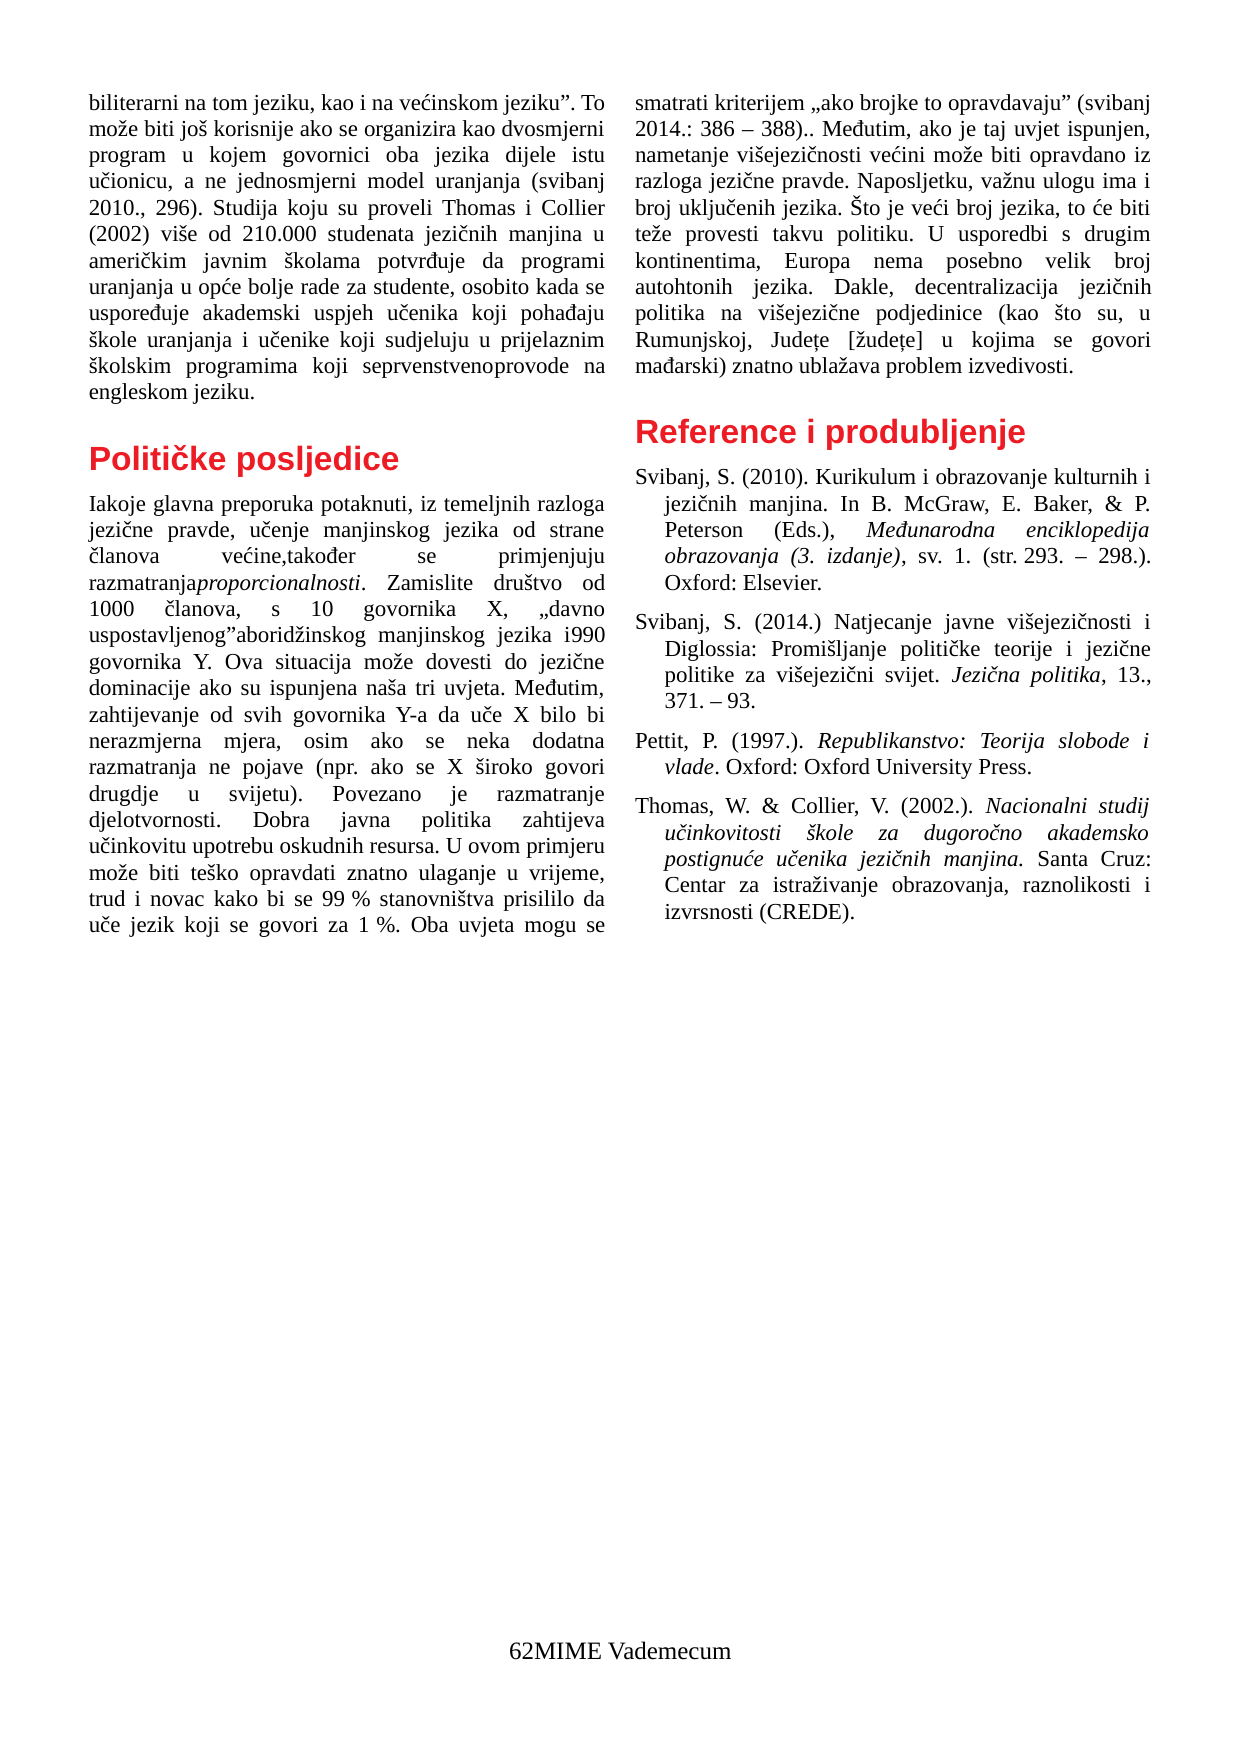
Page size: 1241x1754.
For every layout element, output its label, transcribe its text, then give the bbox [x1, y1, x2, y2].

subtitle Političke posljedice [88, 439, 605, 477]
text Iakoje glavna preporuka potaknuti, iz temeljnih razloga jezične pravde, učenje manjinskog jezika od strane članova većine,također se primjenjuju razmatranjaproporcionalnosti. Zamislite društvo od 1000 članova, s 10 govornika X, „davno uspostavljenog”aboridžinskog manjinskog jezika i990 govornika Y. Ova situacija može dovesti do jezične dominacije ako su ispunjena naša tri uvjeta. Međutim, zahtijevanje od svih govornika Y-a da uče X bilo bi nerazmjerna mjera, osim ako se neka dodatna razmatranja ne pojave (npr. ako se X široko govori drugdje u svijetu). Povezano je razmatranje djelotvornosti. Dobra javna politika zahtijeva učinkovitu upotrebu oskudnih resursa. U ovom primjeru može biti teško opravdati znatno ulaganje u vrijeme, trud i novac kako bi se 99 % stanovništva prisililo da uče jezik koji se govori za 1 %. Oba uvjeta mogu se [88, 490, 605, 938]
text biliterarni na tom jeziku, kao i na većinskom jeziku”. To može biti još korisnije ako se organizira kao dvosmjerni program u kojem govornici oba jezika dijele istu učionicu, a ne jednosmjerni model uranjanja (svibanj 2010., 296). Studija koju su proveli Thomas i Collier (2002) više od 210.000 studenata jezičnih manjina u američkim javnim školama potvrđuje da programi uranjanja u opće bolje rade za studente, osobito kada se uspoređuje akademski uspjeh učenika koji pohađaju škole uranjanja i učenike koji sudjeluju u prijelaznim školskim programima koji seprvenstvenoprovode na engleskom jeziku. [88, 88, 605, 405]
text smatrati kriterijem „ako brojke to opravdavaju” (svibanj 2014.: 386 – 388).. Međutim, ako je taj uvjet ispunjen, nametanje višejezičnosti većini može biti opravdano iz razloga jezične pravde. Naposljetku, važnu ulogu ima i broj uključenih jezika. Što je veći broj jezika, to će biti teže provesti takvu politiku. U usporedbi s drugim kontinentima, Europa nema posebno velik broj autohtonih jezika. Dakle, decentralizacija jezičnih politika na višejezične podjedinice (kao što su, u Rumunjskoj, Județe [žudețe] u kojima se govori mađarski) znatno ublažava problem izvedivosti. [635, 88, 1152, 378]
subtitle Reference i produbljenje [635, 412, 1152, 451]
text Svibanj, S. (2014.) Natjecanje javne višejezičnosti i Diglossia: Promišljanje političke teorije i jezične politike za višejezični svijet. Jezična politika, 13., 371. – 93. [635, 608, 1152, 714]
text Svibanj, S. (2010). Kurikulum i obrazovanje kulturnih i jezičnih manjina. In B. McGraw, E. Baker, & P. Peterson (Eds.), Međunarodna enciklopedija obrazovanja (3. izdanje), sv. 1. (str. 293. – 298.). Oxford: Elsevier. [635, 463, 1152, 595]
text Pettit, P. (1997.). Republikanstvo: Teorija slobode i vlade. Oxford: Oxford University Press. [635, 727, 1152, 779]
text Thomas, W. & Collier, V. (2002.). Nacionalni studij učinkovitosti škole za dugoročno akademsko postignuće učenika jezičnih manjina. Santa Cruz: Centar za istraživanje obrazovanja, raznolikosti i izvrsnosti (CREDE). [635, 792, 1152, 924]
